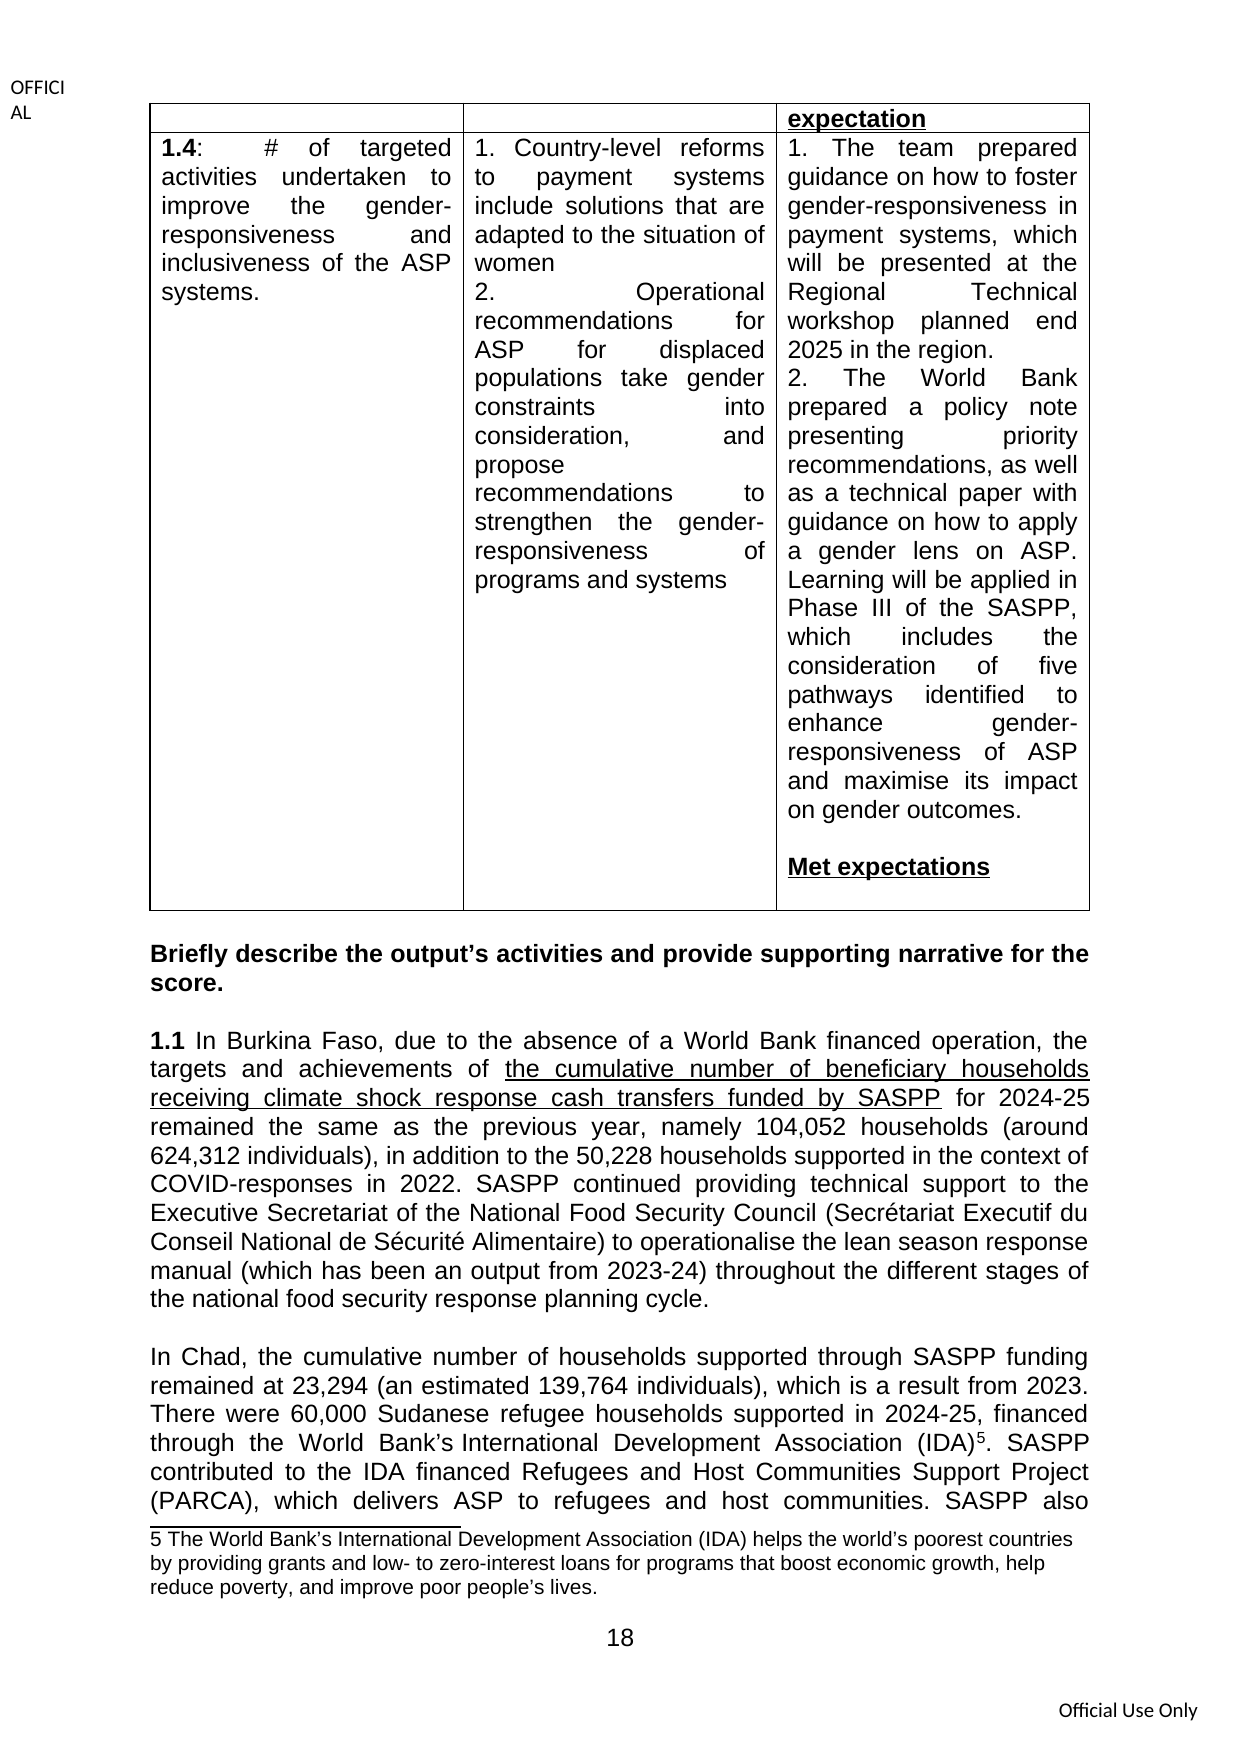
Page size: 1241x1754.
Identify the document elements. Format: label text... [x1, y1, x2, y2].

table_cell [151, 104, 463, 132]
table_cell 1.4: # of targeted activities undertaken to improve the gender-responsiveness and inclusiveness of the ASP systems. [151, 133, 463, 909]
table_cell expectation [777, 104, 1089, 132]
text The World Bank’s International Development Association (IDA) helps the world’s poorest countries by providing grants and low- to zero-interest loans for programs that boost economic growth, help reduce poverty, and improve poor people’s lives. [150, 1527, 1090, 1599]
text In Chad, the cumulative number of households supported through SASPP funding remained at 23,294 (an estimated 139,764 individuals), which is a result from 2023. There were 60,000 Sudanese refugee households supported in 2024-25, financed through the World Bank’s International Development Association (IDA). SASPP contributed to the IDA financed Refugees and Host Communities Support Project (PARCA), which delivers ASP to refugees and host communities. SASPP also [150, 1342, 1090, 1514]
table_cell 1. Country-level reforms to payment systems include solutions that are adapted to the situation of women 2. Operational recommendations for ASP for displaced populations take gender constraints into consideration, and propose recommendations to strengthen the gender-responsiveness of programs and systems [464, 133, 776, 909]
table_cell 1. The team prepared guidance on how to foster gender-responsiveness in payment systems, which will be presented at the Regional Technical workshop planned end 2025 in the region. 2. The World Bank prepared a policy note presenting priority recommendations, as well as a technical paper with guidance on how to apply a gender lens on ASP. Learning will be applied in Phase III of the SASPP, which includes the consideration of five pathways identified to enhance gender-responsiveness of ASP and maximise its impact on gender outcomes. Met expectations [777, 133, 1089, 909]
text 1.1 In Burkina Faso, due to the absence of a World Bank financed operation, the targets and achievements of the cumulative number of beneficiary households receiving climate shock response cash transfers funded by SASPP for 2024-25 remained the same as the previous year, namely 104,052 households (around 624,312 individuals), in addition to the 50,228 households supported in the context of COVID-responses in 2022. SASPP continued providing technical support to the Executive Secretariat of the National Food Security Council (Secrétariat Executif du Conseil National de Sécurité Alimentaire) to operationalise the lean season response manual (which has been an output from 2023-24) throughout the different stages of the national food security response planning cycle. [150, 1026, 1090, 1313]
text Briefly describe the output’s activities and provide supporting narrative for the score. [150, 939, 1090, 997]
table_cell [464, 104, 776, 132]
